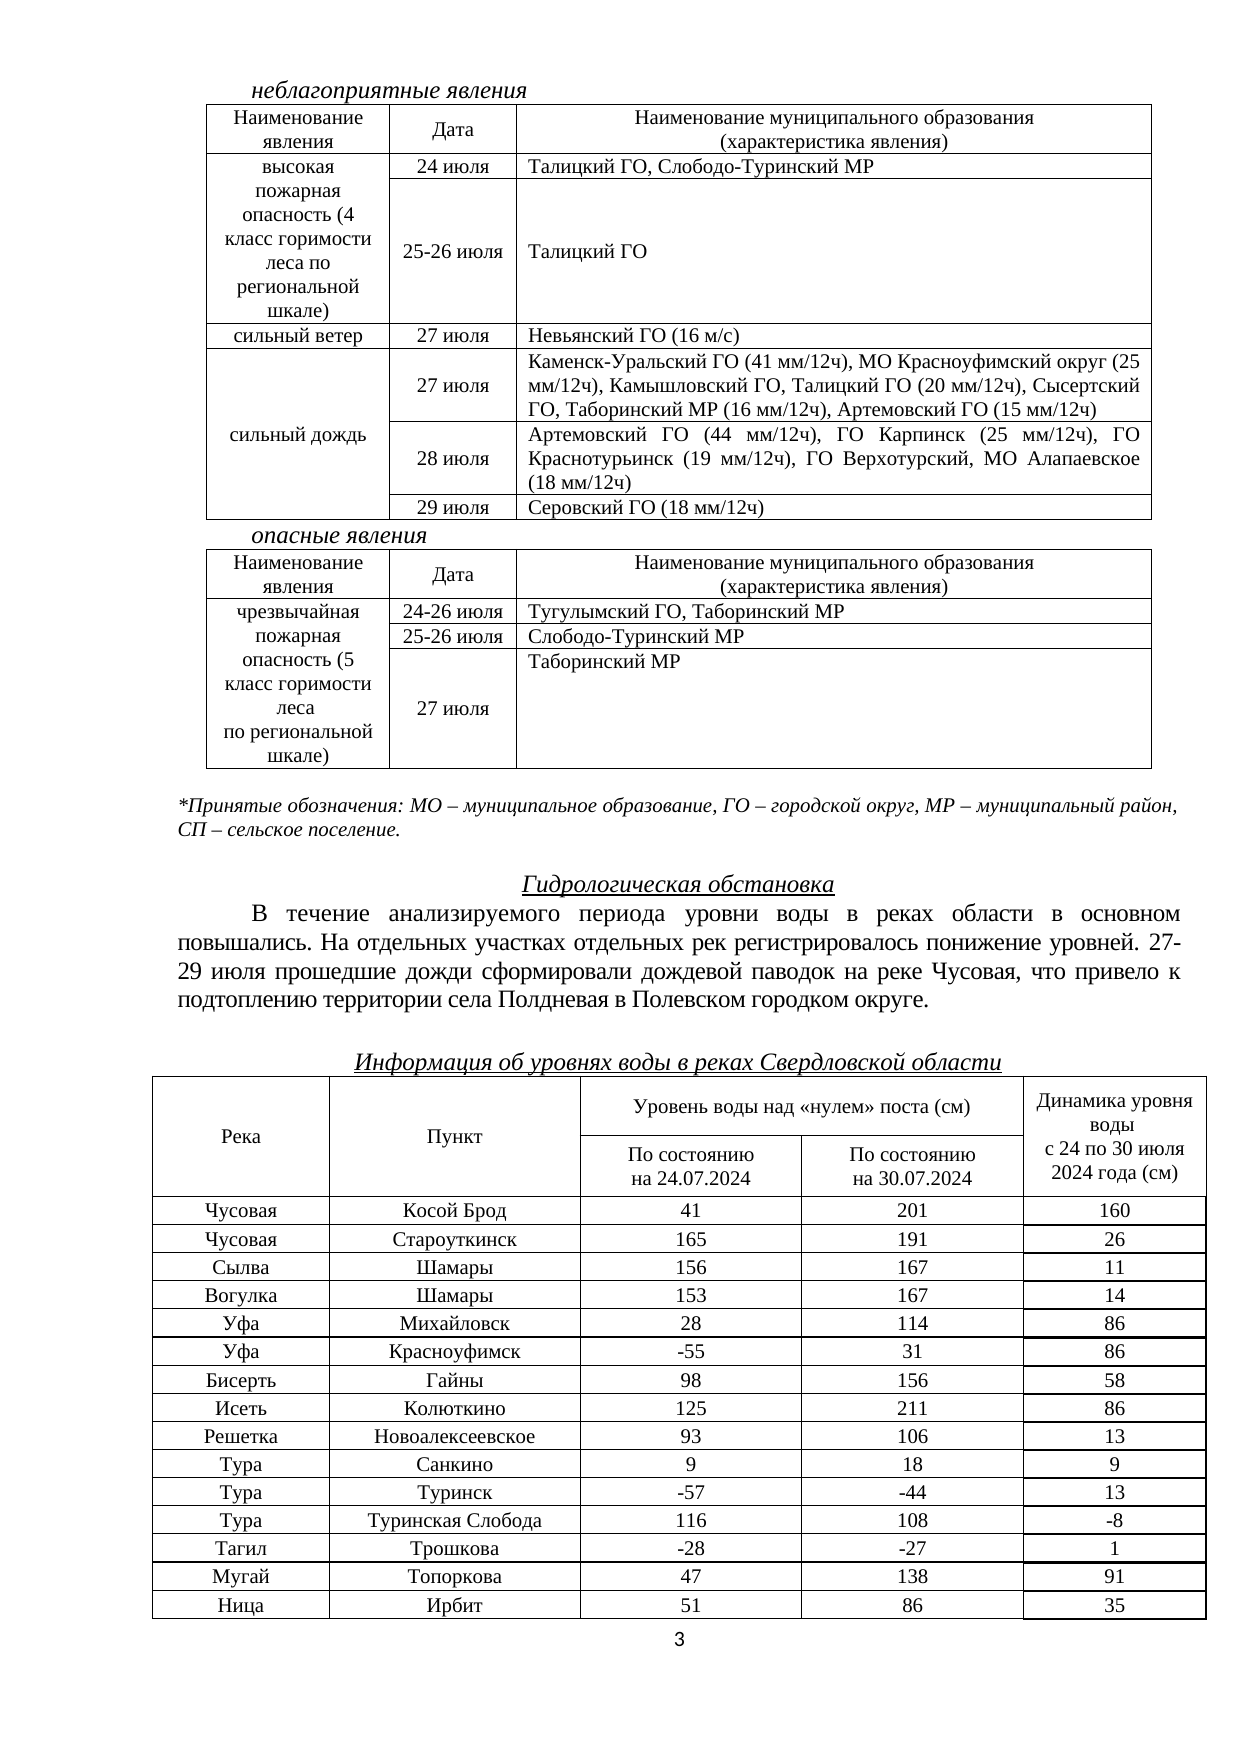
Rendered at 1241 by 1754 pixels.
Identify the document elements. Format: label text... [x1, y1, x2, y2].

table_cell 13 [1024, 1479, 1205, 1505]
table_cell 91 [1024, 1564, 1205, 1589]
table_cell По состоянию на 24.07.2024 [581, 1136, 801, 1196]
table_cell -44 [802, 1478, 1023, 1505]
table_cell Сылва [153, 1253, 329, 1280]
table_cell Косой Брод [330, 1197, 580, 1224]
table_cell 156 [581, 1253, 801, 1280]
table_cell 160 [1024, 1197, 1205, 1224]
table_cell Трошкова [330, 1534, 580, 1561]
table_cell 1 [1024, 1535, 1205, 1561]
table_cell Тура [153, 1450, 329, 1477]
table_cell 125 [581, 1394, 801, 1421]
table_cell 86 [1024, 1395, 1205, 1421]
table_cell Санкино [330, 1450, 580, 1477]
table_cell Вогулка [153, 1281, 329, 1308]
table_header Динамика уровня воды с 24 по 30 июля 2024 года (см) [1024, 1077, 1206, 1196]
table_cell 28 июля [390, 422, 516, 494]
table_cell 86 [802, 1591, 1023, 1618]
table_cell Новоалексеевское [330, 1422, 580, 1449]
table_cell 24 июля [390, 154, 516, 178]
table_cell 9 [1024, 1451, 1205, 1477]
text Гидрологическая обстановка [177, 869, 1181, 898]
text Информация об уровнях воды в реках Свердловской области [177, 1047, 1181, 1076]
table_cell Тура [153, 1478, 329, 1505]
table_cell 11 [1024, 1254, 1205, 1280]
table_cell 211 [802, 1394, 1023, 1421]
table_header Уровень воды над «нулем» поста (см) [581, 1077, 1023, 1135]
table_cell Колюткино [330, 1394, 580, 1421]
table_header Дата [390, 550, 516, 598]
table_cell 191 [802, 1225, 1023, 1252]
table_cell Гайны [330, 1366, 580, 1393]
table_header Наименование муниципального образования (характеристика явления) [517, 105, 1151, 153]
table_cell 24-26 июля [390, 599, 516, 623]
table_cell Туринск [330, 1478, 580, 1505]
table_cell 14 [1024, 1282, 1205, 1308]
table_cell 114 [802, 1309, 1023, 1336]
table_cell 27 июля [390, 649, 516, 767]
table_cell Серовский ГО (18 мм/12ч) [517, 495, 1151, 519]
table_cell Бисерть [153, 1366, 329, 1393]
table_cell 51 [581, 1591, 801, 1618]
table_cell 28 [581, 1309, 801, 1336]
table_cell Талицкий ГО, Слободо-Туринский МР [517, 154, 1151, 178]
table_cell -28 [581, 1534, 801, 1561]
table_cell Слободо-Туринский МР [517, 624, 1151, 648]
table_header Наименование муниципального образования (характеристика явления) [517, 550, 1151, 598]
table_cell -55 [581, 1338, 801, 1364]
table_cell Артемовский ГО (44 мм/12ч), ГО Карпинск (25 мм/12ч), ГО Краснотурьинск (19 мм/12ч), ГО Верхотурский, МО Алапаевское (18 мм/12ч) [517, 422, 1151, 494]
table_cell -27 [802, 1534, 1023, 1561]
table_header Река [153, 1077, 329, 1196]
table_cell Красноуфимск [330, 1338, 580, 1364]
table_cell Талицкий ГО [517, 179, 1151, 322]
table_cell 25-26 июля [390, 624, 516, 648]
table_cell Туринская Слобода [330, 1506, 580, 1533]
table_cell 35 [1024, 1592, 1205, 1618]
table_cell Уфа [153, 1338, 329, 1364]
table_cell 58 [1024, 1367, 1205, 1393]
table_cell 86 [1024, 1310, 1205, 1336]
table_cell 86 [1024, 1339, 1205, 1364]
table_cell 41 [581, 1197, 801, 1224]
table_cell Тагил [153, 1534, 329, 1561]
table_cell 156 [802, 1366, 1023, 1393]
table_cell 138 [802, 1563, 1023, 1589]
table_cell Мугай [153, 1563, 329, 1589]
table_cell Решетка [153, 1422, 329, 1449]
table_cell 93 [581, 1422, 801, 1449]
table_cell Исеть [153, 1394, 329, 1421]
table_cell Ница [153, 1591, 329, 1618]
table_cell 25-26 июля [390, 179, 516, 322]
table_cell Шамары [330, 1253, 580, 1280]
table_cell Шамары [330, 1281, 580, 1308]
table_cell Невьянский ГО (16 м/с) [517, 324, 1151, 347]
table_cell 27 июля [390, 324, 516, 347]
table_cell 27 июля [390, 349, 516, 421]
table_cell Тура [153, 1506, 329, 1533]
table_header Пункт [330, 1077, 580, 1196]
table_cell -8 [1024, 1507, 1205, 1533]
table_cell Топоркова [330, 1563, 580, 1589]
table_cell 31 [802, 1338, 1023, 1364]
table_cell 106 [802, 1422, 1023, 1449]
table_cell Староуткинск [330, 1225, 580, 1252]
table_cell 47 [581, 1563, 801, 1589]
table_cell Каменск-Уральский ГО (41 мм/12ч), МО Красноуфимский округ (25 мм/12ч), Камышловский ГО, Талицкий ГО (20 мм/12ч), Сысертский ГО, Таборинский МР (16 мм/12ч), Артемовский ГО (15 мм/12ч) [517, 349, 1151, 421]
table_cell Тугулымский ГО, Таборинский МР [517, 599, 1151, 623]
table_header Наименование явления [207, 550, 389, 598]
table_cell высокая пожарная опасность (4 класс горимости леса по региональной шкале) [207, 154, 389, 322]
text В течение анализируемого периода уровни воды в реках области в основном повышались. На отдельных участках отдельных рек регистрировалось понижение уровней. 27-29 июля прошедшие дожди сформировали дождевой паводок на реке Чусовая, что привело к подтоплению территории села Полдневая в Полевском городком округе. [177, 898, 1181, 1013]
table_cell Уфа [153, 1309, 329, 1336]
table_cell 29 июля [390, 495, 516, 519]
table_cell Чусовая [153, 1197, 329, 1224]
table_cell 201 [802, 1197, 1023, 1224]
table_cell Михайловск [330, 1309, 580, 1336]
table_cell Чусовая [153, 1225, 329, 1252]
table_cell 26 [1024, 1226, 1205, 1252]
table_cell сильный дождь [207, 349, 389, 519]
table_cell 167 [802, 1253, 1023, 1280]
table_cell 18 [802, 1450, 1023, 1477]
table_cell 153 [581, 1281, 801, 1308]
table_cell Ирбит [330, 1591, 580, 1618]
table_cell 108 [802, 1506, 1023, 1533]
table_cell чрезвычайная пожарная опасность (5 класс горимости леса по региональной шкале) [207, 599, 389, 767]
text опасные явления [177, 520, 1181, 549]
table_header Дата [390, 105, 516, 153]
text *Принятые обозначения: МО – муниципальное образование, ГО – городской округ, МР – муниципальный район, СП – сельское поселение. [177, 793, 1181, 841]
table_cell По состоянию на 30.07.2024 [802, 1136, 1023, 1196]
table_cell Таборинский МР [517, 649, 1151, 767]
table_cell 13 [1024, 1423, 1205, 1449]
table_cell 167 [802, 1281, 1023, 1308]
table_header Наименование явления [207, 105, 389, 153]
table_cell 98 [581, 1366, 801, 1393]
text неблагоприятные явления [177, 75, 1181, 104]
table_cell -57 [581, 1478, 801, 1505]
table_cell 9 [581, 1450, 801, 1477]
table_cell 165 [581, 1225, 801, 1252]
table_cell 116 [581, 1506, 801, 1533]
table_cell сильный ветер [207, 324, 389, 347]
